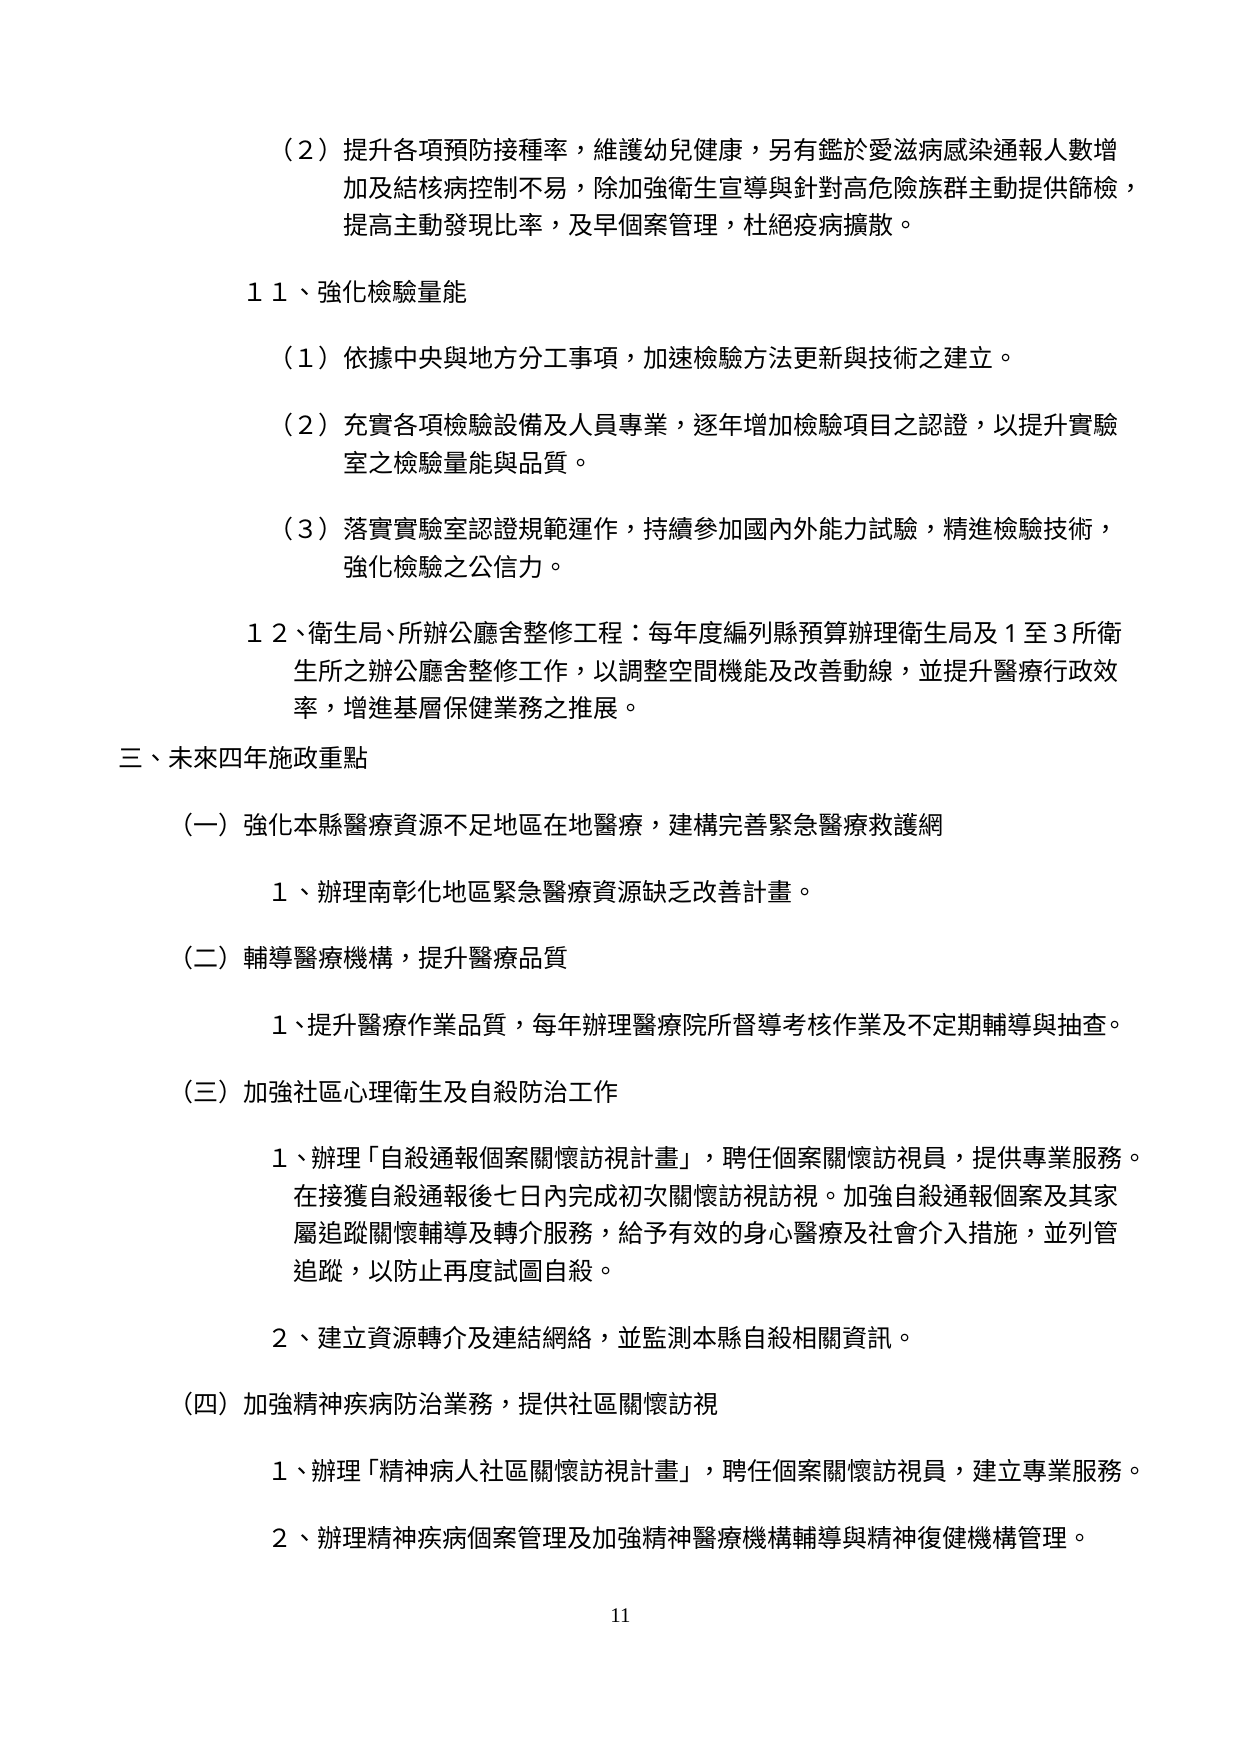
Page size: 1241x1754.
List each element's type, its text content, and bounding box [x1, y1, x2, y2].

text １、提升醫療作業品質，每年辦理醫療院所督導考核作業及不定期輔導與抽查。 [243, 1005, 1122, 1042]
text （二）輔導醫療機構，提升醫療品質 [168, 938, 1122, 976]
text ２、建立資源轉介及連結網絡，並監測本縣自殺相關資訊。 [243, 1317, 1122, 1355]
text （三）加強社區心理衛生及自殺防治工作 [168, 1072, 1122, 1109]
text １、辦理「自殺通報個案關懷訪視計畫」，聘任個案關懷訪視員，提供專業服務。在接獲自殺通報後七日內完成初次關懷訪視訪視。加強自殺通報個案及其家屬追蹤關懷輔導及轉介服務，給予有效的身心醫療及社會介入措施，並列管追蹤，以防止再度試圖自殺。 [243, 1138, 1122, 1288]
text （３）落實實驗室認證規範運作，持續參加國內外能力試驗，精進檢驗技術，強化檢驗之公信力。 [268, 509, 1122, 584]
text １１、強化檢驗量能 [243, 272, 1122, 309]
text （２）提升各項預防接種率，維護幼兒健康，另有鑑於愛滋病感染通報人數增加及結核病控制不易，除加強衛生宣導與針對高危險族群主動提供篩檢，提高主動發現比率，及早個案管理，杜絕疫病擴散。 [268, 130, 1122, 242]
text （１）依據中央與地方分工事項，加速檢驗方法更新與技術之建立。 [268, 338, 1122, 376]
text １２、衛生局、所辦公廳舍整修工程：每年度編列縣預算辦理衛生局及1至3所衛生所之辦公廳舍整修工作，以調整空間機能及改善動線，並提升醫療行政效率，增進基層保健業務之推展。 [243, 613, 1122, 726]
text ２、辦理精神疾病個案管理及加強精神醫療機構輔導與精神復健機構管理。 [243, 1517, 1122, 1555]
text （四）加強精神疾病防治業務，提供社區關懷訪視 [168, 1384, 1122, 1422]
text （一）強化本縣醫療資源不足地區在地醫療，建構完善緊急醫療救護網 [168, 805, 1122, 842]
text （２）充實各項檢驗設備及人員專業，逐年增加檢驗項目之認證，以提升實驗室之檢驗量能與品質。 [268, 405, 1122, 480]
text １、辦理「精神病人社區關懷訪視計畫」，聘任個案關懷訪視員，建立專業服務。 [243, 1451, 1122, 1488]
text １、辦理南彰化地區緊急醫療資源缺乏改善計畫。 [243, 872, 1122, 909]
text 三、未來四年施政重點 [118, 738, 1122, 776]
